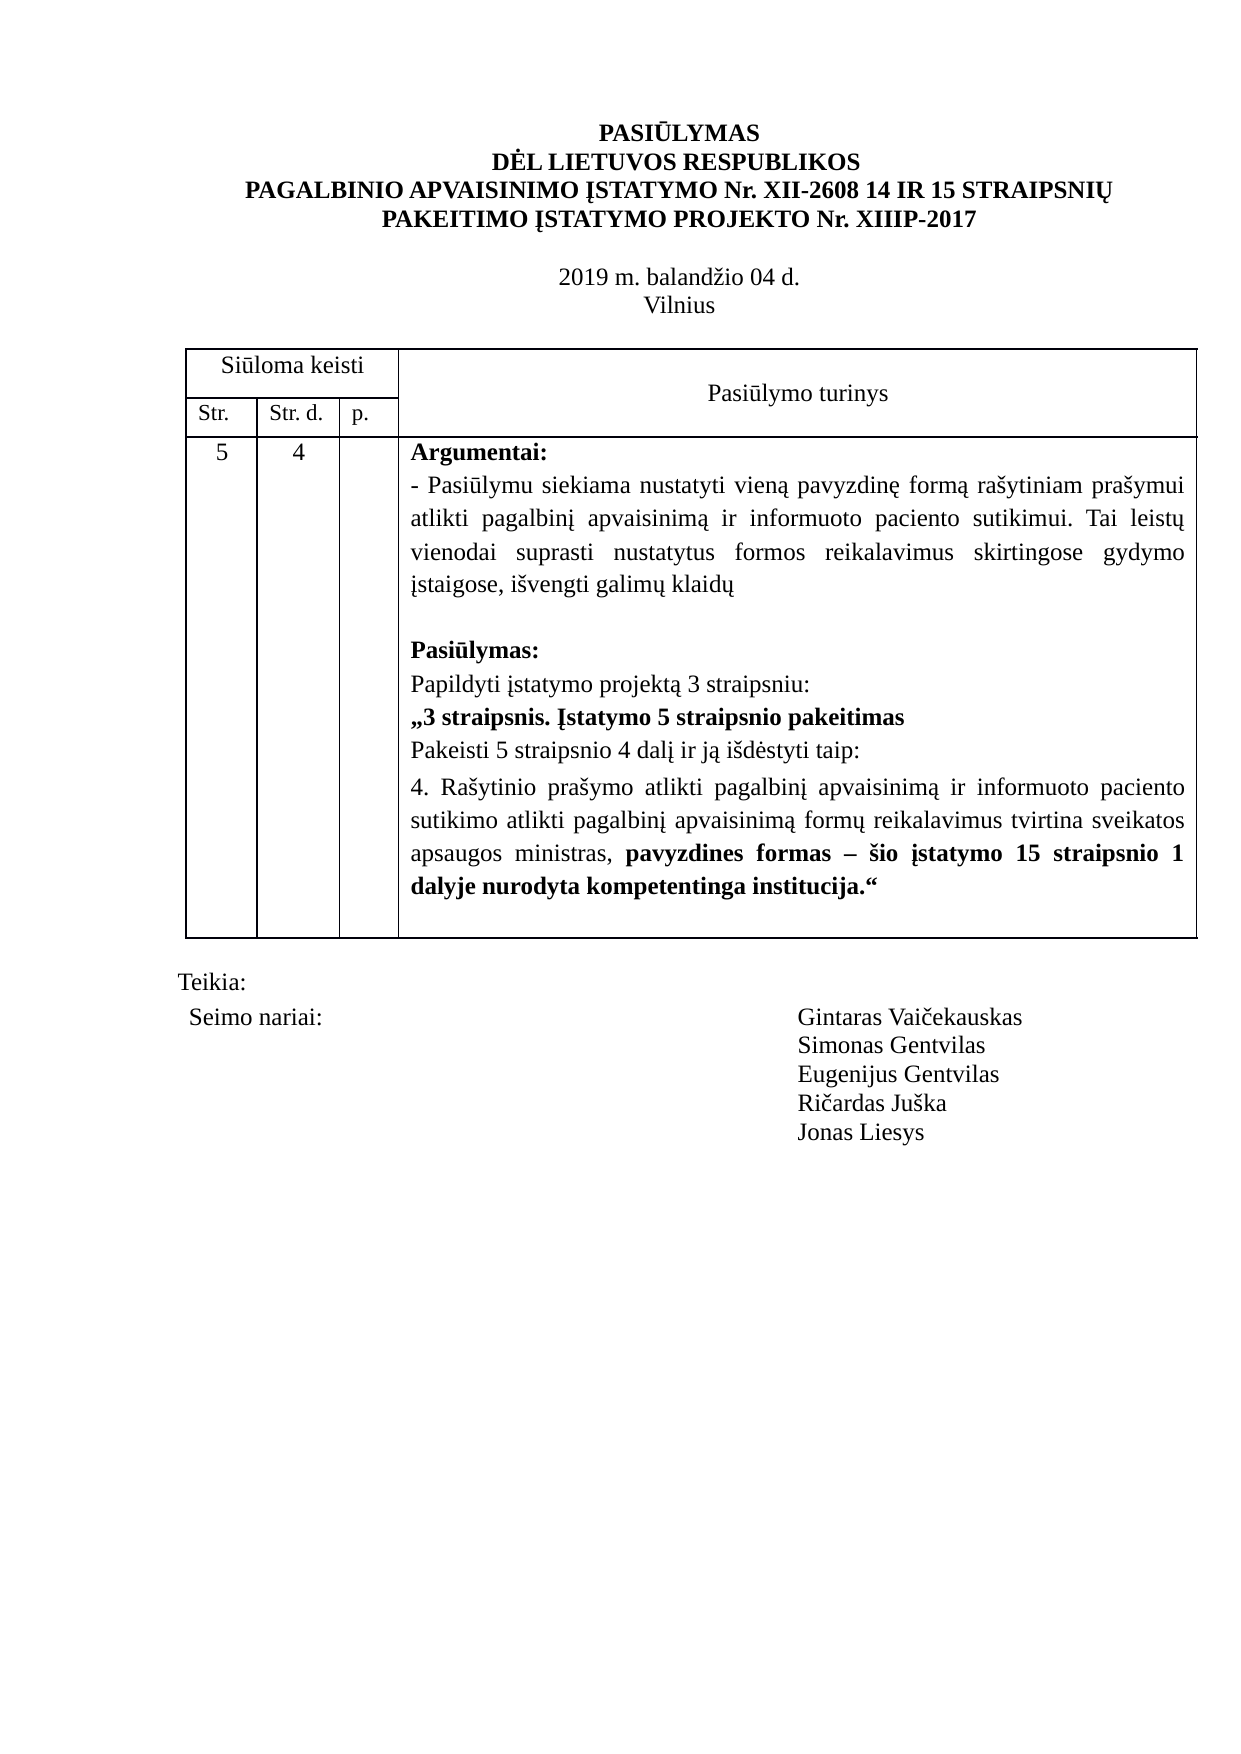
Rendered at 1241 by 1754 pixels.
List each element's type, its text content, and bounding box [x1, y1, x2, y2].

table_cell 5 [187, 438, 256, 937]
table_header Pasiūlymo turinys [399, 350, 1196, 436]
table_header Gintaras Vaičekauskas Simonas Gentvilas Eugenijus Gentvilas Ričardas Juška Jonas Liesys [792, 996, 1187, 1151]
table_header [365, 996, 792, 1151]
text PAGALBINIO APVAISINIMO ĮSTATYMO Nr. XII-2608 14 IR 15 STRAIPSNIŲ PAKEITIMO ĮSTATYMO PROJEKTO Nr. XIIIP-2017 [177, 176, 1181, 233]
text DĖL LIETUVOS RESPUBLIKOS [177, 147, 1181, 176]
text PASIŪLYMAS [177, 118, 1181, 147]
table_cell Str. [187, 399, 256, 436]
table_cell p. [340, 399, 398, 436]
table_header Siūloma keisti [187, 350, 398, 397]
text Vilnius [177, 291, 1181, 319]
table_header Seimo nariai: [183, 996, 365, 1151]
text 2019 m. balandžio 04 d. [177, 262, 1181, 291]
table_cell [340, 438, 398, 937]
table_cell Argumentai: - Pasiūlymu siekiama nustatyti vieną pavyzdinę formą rašytiniam prašymui atlikti pagalbinį apvaisinimą ir informuoto paciento sutikimui. Tai leistų vienodai suprasti nustatytus formos reikalavimus skirtingose gydymo įstaigose, išvengti galimų klaidų Pasiūlymas: Papildyti įstatymo projektą 3 straipsniu: „3 straipsnis. Įstatymo 5 straipsnio pakeitimas Pakeisti 5 straipsnio 4 dalį ir ją išdėstyti taip: 4. Rašytinio prašymo atlikti pagalbinį apvaisinimą ir informuoto paciento sutikimo atlikti pagalbinį apvaisinimą formų reikalavimus tvirtina sveikatos apsaugos ministras, pavyzdines formas – šio įstatymo 15 straipsnio 1 dalyje nurodyta kompetentinga institucija.“ [399, 438, 1196, 937]
table_cell 4 [258, 438, 339, 937]
table_cell Str. d. [258, 399, 339, 436]
text Teikia: [177, 967, 1181, 996]
